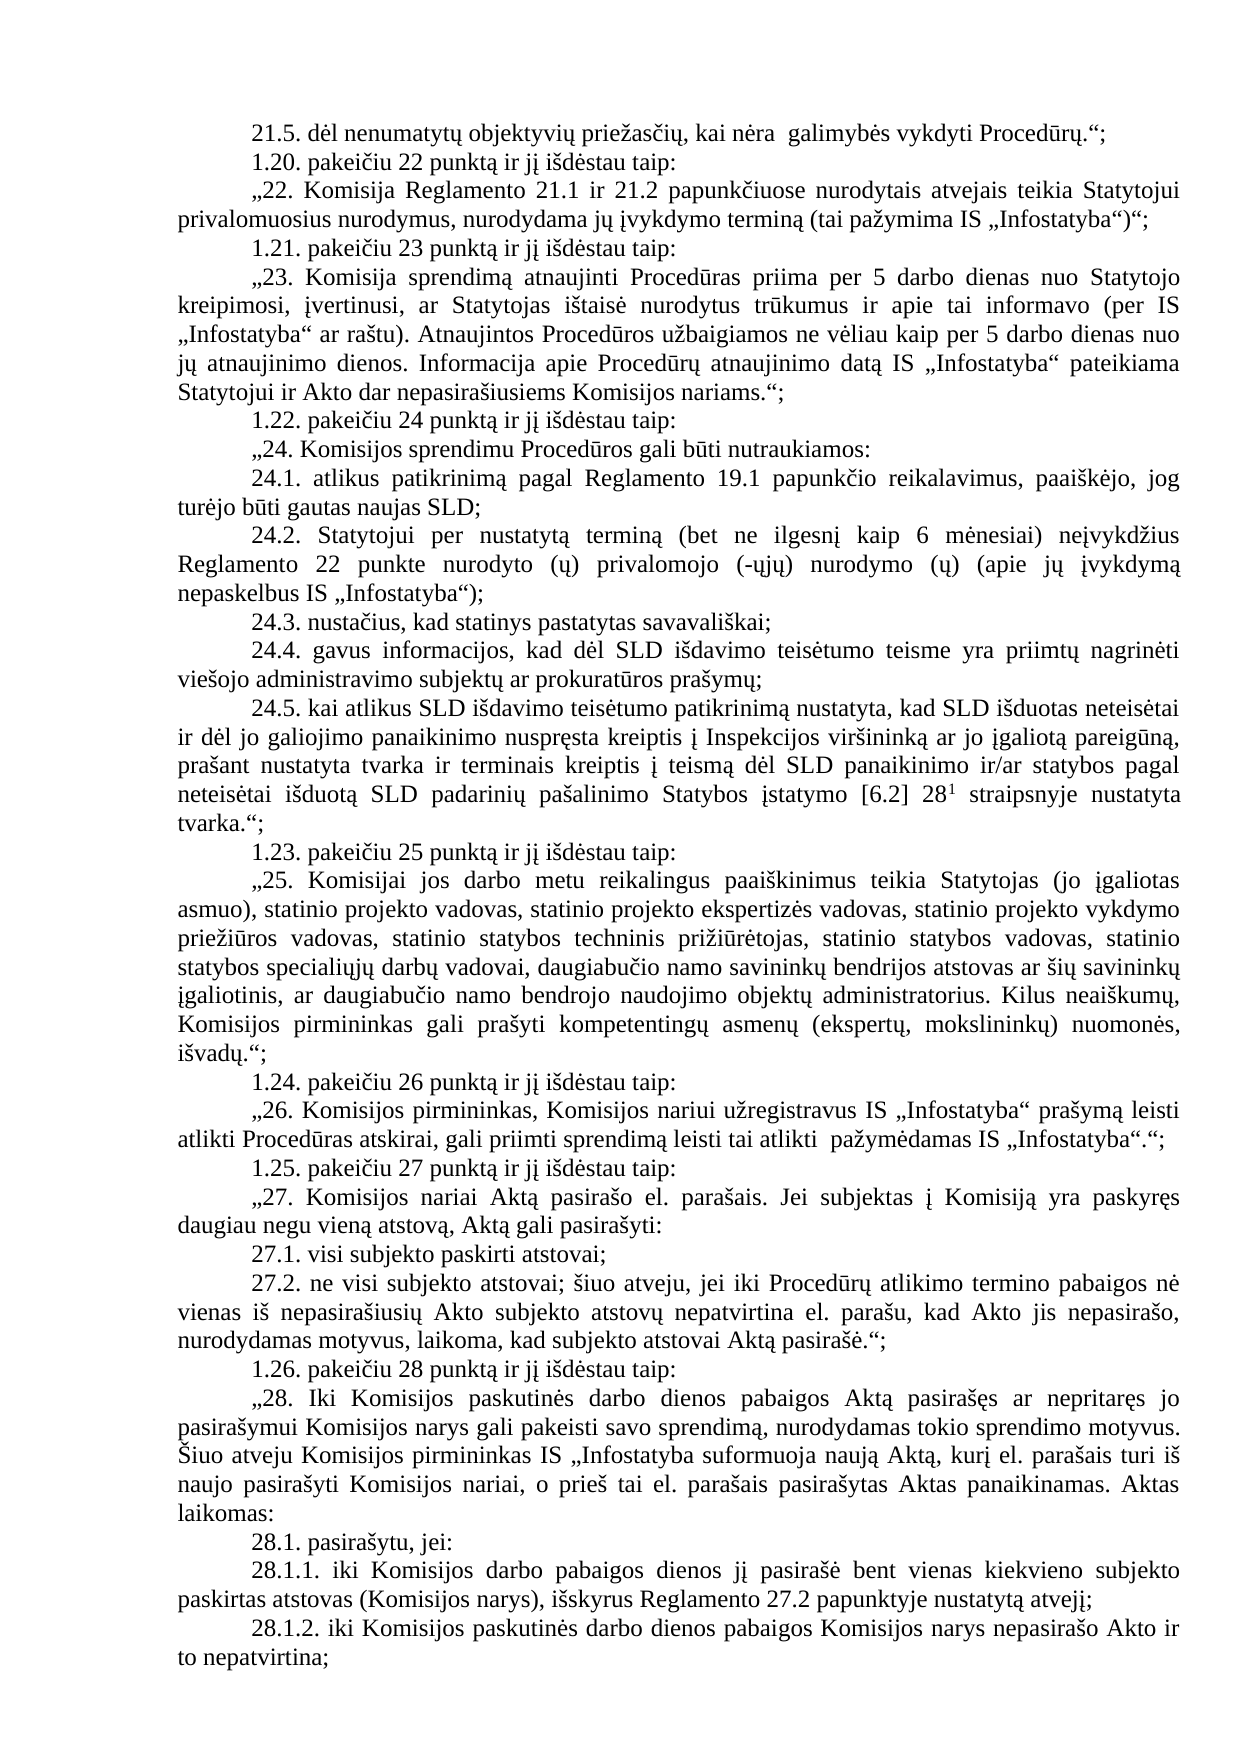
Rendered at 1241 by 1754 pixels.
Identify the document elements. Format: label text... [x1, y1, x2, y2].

text „24. Komisijos sprendimu Procedūros gali būti nutraukiamos: [177, 434, 1181, 463]
text 28.1.2. iki Komisijos paskutinės darbo dienos pabaigos Komisijos narys nepasirašo Akto ir to nepatvirtina; [177, 1613, 1181, 1671]
text 27.2. ne visi subjekto atstovai; šiuo atveju, jei iki Procedūrų atlikimo termino pabaigos nė vienas iš nepasirašiusių Akto subjekto atstovų nepatvirtina el. parašu, kad Akto jis nepasirašo, nurodydamas motyvus, laikoma, kad subjekto atstovai Aktą pasirašė.“; [177, 1268, 1181, 1354]
text „25. Komisijai jos darbo metu reikalingus paaiškinimus teikia Statytojas (jo įgaliotas asmuo), statinio projekto vadovas, statinio projekto ekspertizės vadovas, statinio projekto vykdymo priežiūros vadovas, statinio statybos techninis prižiūrėtojas, statinio statybos vadovas, statinio statybos specialiųjų darbų vadovai, daugiabučio namo savininkų bendrijos atstovas ar šių savininkų įgaliotinis, ar daugiabučio namo bendrojo naudojimo objektų administratorius. Kilus neaiškumų, Komisijos pirmininkas gali prašyti kompetentingų asmenų (ekspertų, mokslininkų) nuomonės, išvadų.“; [177, 866, 1181, 1067]
text „26. Komisijos pirmininkas, Komisijos nariui užregistravus IS „Infostatyba“ prašymą leisti atlikti Procedūras atskirai, gali priimti sprendimą leisti tai atlikti pažymėdamas IS „Infostatyba“.“; [177, 1096, 1181, 1153]
text 1.21. pakeičiu 23 punktą ir jį išdėstau taip: [177, 233, 1181, 262]
text 1.24. pakeičiu 26 punktą ir jį išdėstau taip: [177, 1067, 1181, 1096]
text 21.5. dėl nenumatytų objektyvių priežasčių, kai nėra galimybės vykdyti Procedūrų.“; [177, 118, 1181, 147]
text 27.1. visi subjekto paskirti atstovai; [177, 1239, 1181, 1268]
text 24.5. kai atlikus SLD išdavimo teisėtumo patikrinimą nustatyta, kad SLD išduotas neteisėtai ir dėl jo galiojimo panaikinimo nuspręsta kreiptis į Inspekcijos viršininką ar jo įgaliotą pareigūną, prašant nustatyta tvarka ir terminais kreiptis į teismą dėl SLD panaikinimo ir/ar statybos pagal neteisėtai išduotą SLD padarinių pašalinimo Statybos įstatymo [6.2] 281 straipsnyje nustatyta tvarka.“; [177, 693, 1181, 837]
text 24.2. Statytojui per nustatytą terminą (bet ne ilgesnį kaip 6 mėnesiai) neįvykdžius Reglamento 22 punkte nurodyto (ų) privalomojo (-ųjų) nurodymo (ų) (apie jų įvykdymą nepaskelbus IS „Infostatyba“); [177, 521, 1181, 607]
text 28.1.1. iki Komisijos darbo pabaigos dienos jį pasirašė bent vienas kiekvieno subjekto paskirtas atstovas (Komisijos narys), išskyrus Reglamento 27.2 papunktyje nustatytą atvejį; [177, 1556, 1181, 1613]
text „27. Komisijos nariai Aktą pasirašo el. parašais. Jei subjektas į Komisiją yra paskyręs daugiau negu vieną atstovą, Aktą gali pasirašyti: [177, 1182, 1181, 1239]
text „28. Iki Komisijos paskutinės darbo dienos pabaigos Aktą pasirašęs ar nepritaręs jo pasirašymui Komisijos narys gali pakeisti savo sprendimą, nurodydamas tokio sprendimo motyvus. Šiuo atveju Komisijos pirmininkas IS „Infostatyba suformuoja naują Aktą, kurį el. parašais turi iš naujo pasirašyti Komisijos nariai, o prieš tai el. parašais pasirašytas Aktas panaikinamas. Aktas laikomas: [177, 1383, 1181, 1527]
text 1.26. pakeičiu 28 punktą ir jį išdėstau taip: [177, 1354, 1181, 1383]
text 1.23. pakeičiu 25 punktą ir jį išdėstau taip: [177, 837, 1181, 866]
text 1.22. pakeičiu 24 punktą ir jį išdėstau taip: [177, 406, 1181, 434]
text 24.4. gavus informacijos, kad dėl SLD išdavimo teisėtumo teisme yra priimtų nagrinėti viešojo administravimo subjektų ar prokuratūros prašymų; [177, 636, 1181, 693]
text 1.25. pakeičiu 27 punktą ir jį išdėstau taip: [177, 1153, 1181, 1182]
text „23. Komisija sprendimą atnaujinti Procedūras priima per 5 darbo dienas nuo Statytojo kreipimosi, įvertinusi, ar Statytojas ištaisė nurodytus trūkumus ir apie tai informavo (per IS „Infostatyba“ ar raštu). Atnaujintos Procedūros užbaigiamos ne vėliau kaip per 5 darbo dienas nuo jų atnaujinimo dienos. Informacija apie Procedūrų atnaujinimo datą IS „Infostatyba“ pateikiama Statytojui ir Akto dar nepasirašiusiems Komisijos nariams.“; [177, 262, 1181, 406]
text „22. Komisija Reglamento 21.1 ir 21.2 papunkčiuose nurodytais atvejais teikia Statytojui privalomuosius nurodymus, nurodydama jų įvykdymo terminą (tai pažymima IS „Infostatyba“)“; [177, 176, 1181, 233]
text 24.3. nustačius, kad statinys pastatytas savavališkai; [177, 607, 1181, 636]
text 24.1. atlikus patikrinimą pagal Reglamento 19.1 papunkčio reikalavimus, paaiškėjo, jog turėjo būti gautas naujas SLD; [177, 463, 1181, 521]
text 1.20. pakeičiu 22 punktą ir jį išdėstau taip: [177, 147, 1181, 176]
text 28.1. pasirašytu, jei: [177, 1527, 1181, 1556]
